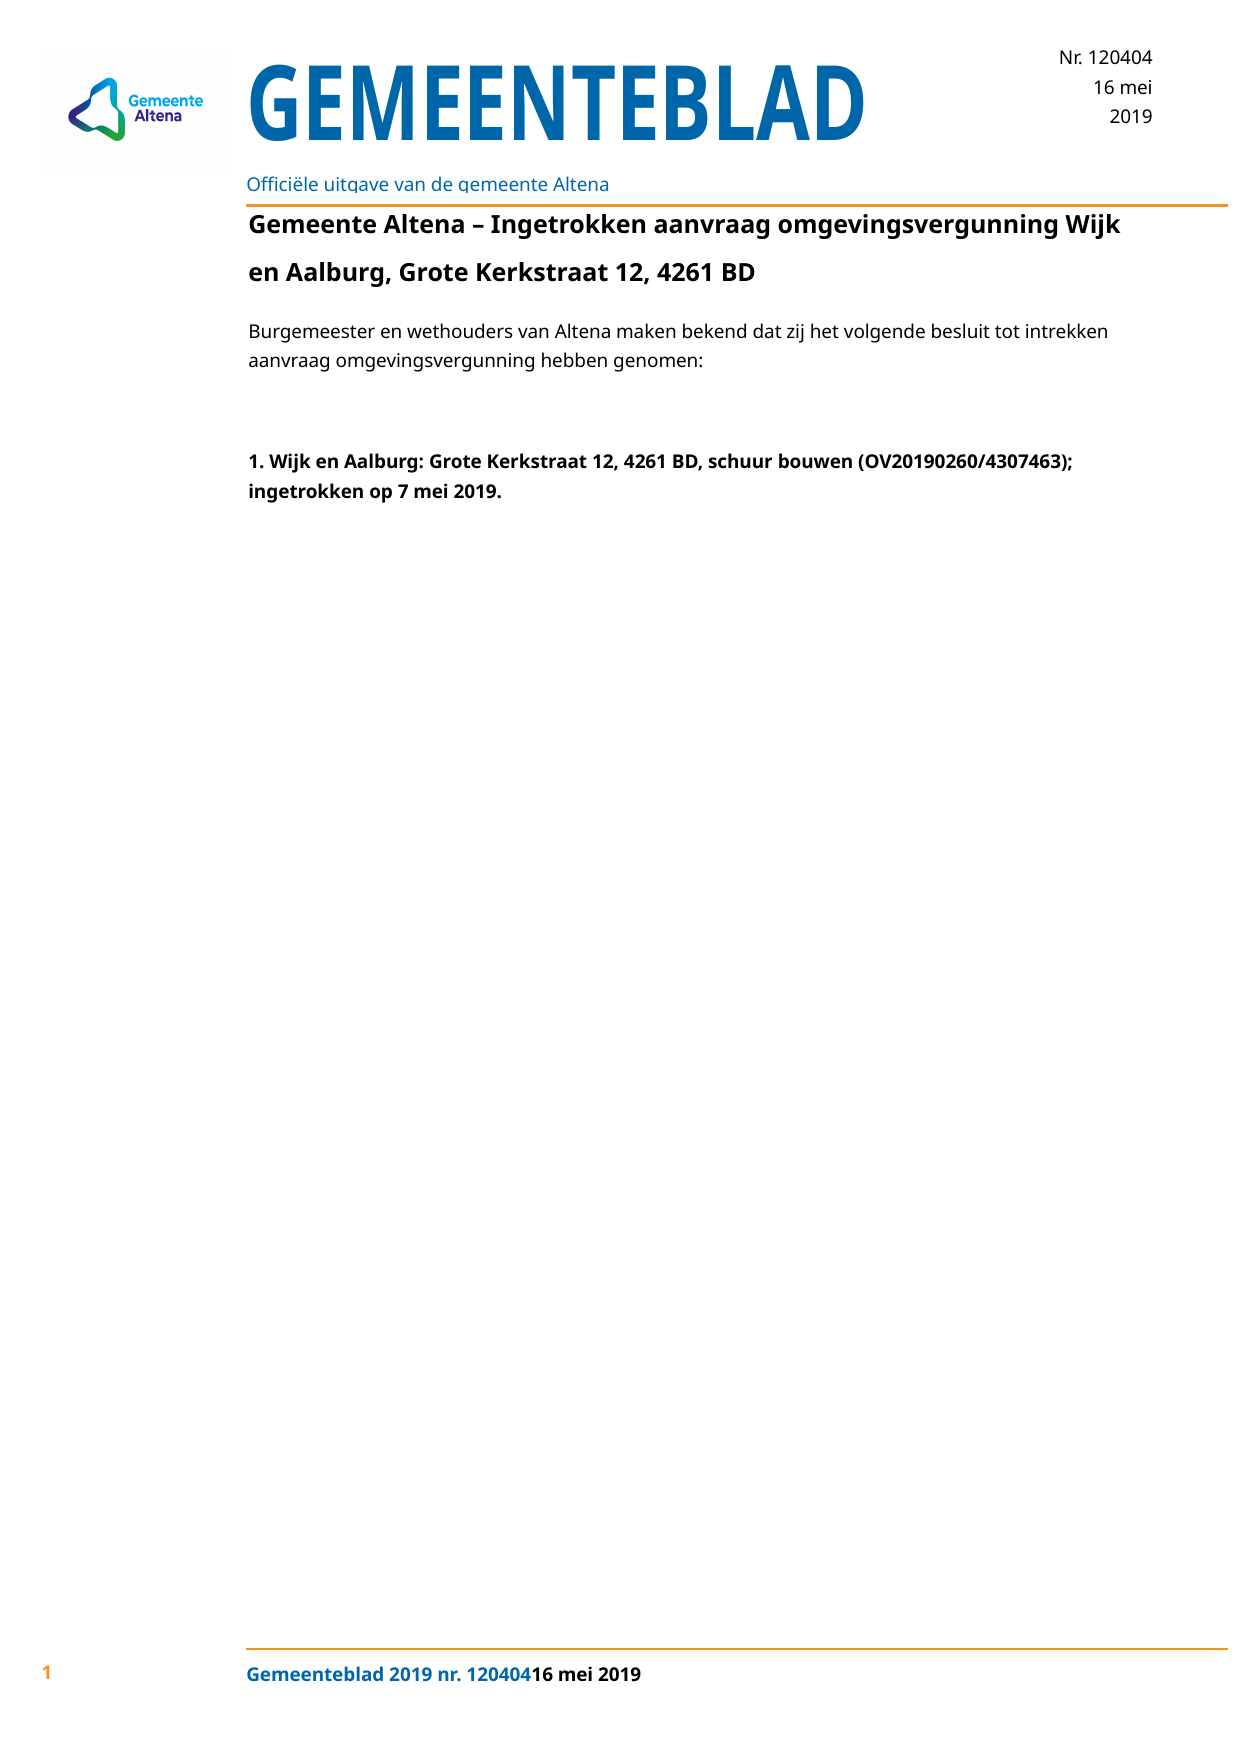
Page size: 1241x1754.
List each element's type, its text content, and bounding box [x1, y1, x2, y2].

picture [41, 47, 231, 172]
text 1. Wijk en Aalburg: Grote Kerkstraat 12, 4261 BD, schuur bouwen (OV20190260/4307463); ingetrokken op 7 mei 2019. [248, 448, 1152, 504]
text Gemeente Altena – Ingetrokken aanvraag omgevingsvergunning Wijk en Aalburg, Grote Kerkstraat 12, 4261 BD [248, 207, 1152, 288]
text Burgemeester en wethouders van Altena maken bekend dat zij het volgende besluit tot intrekken aanvraag omgevingsvergunning hebben genomen: [248, 318, 1152, 373]
